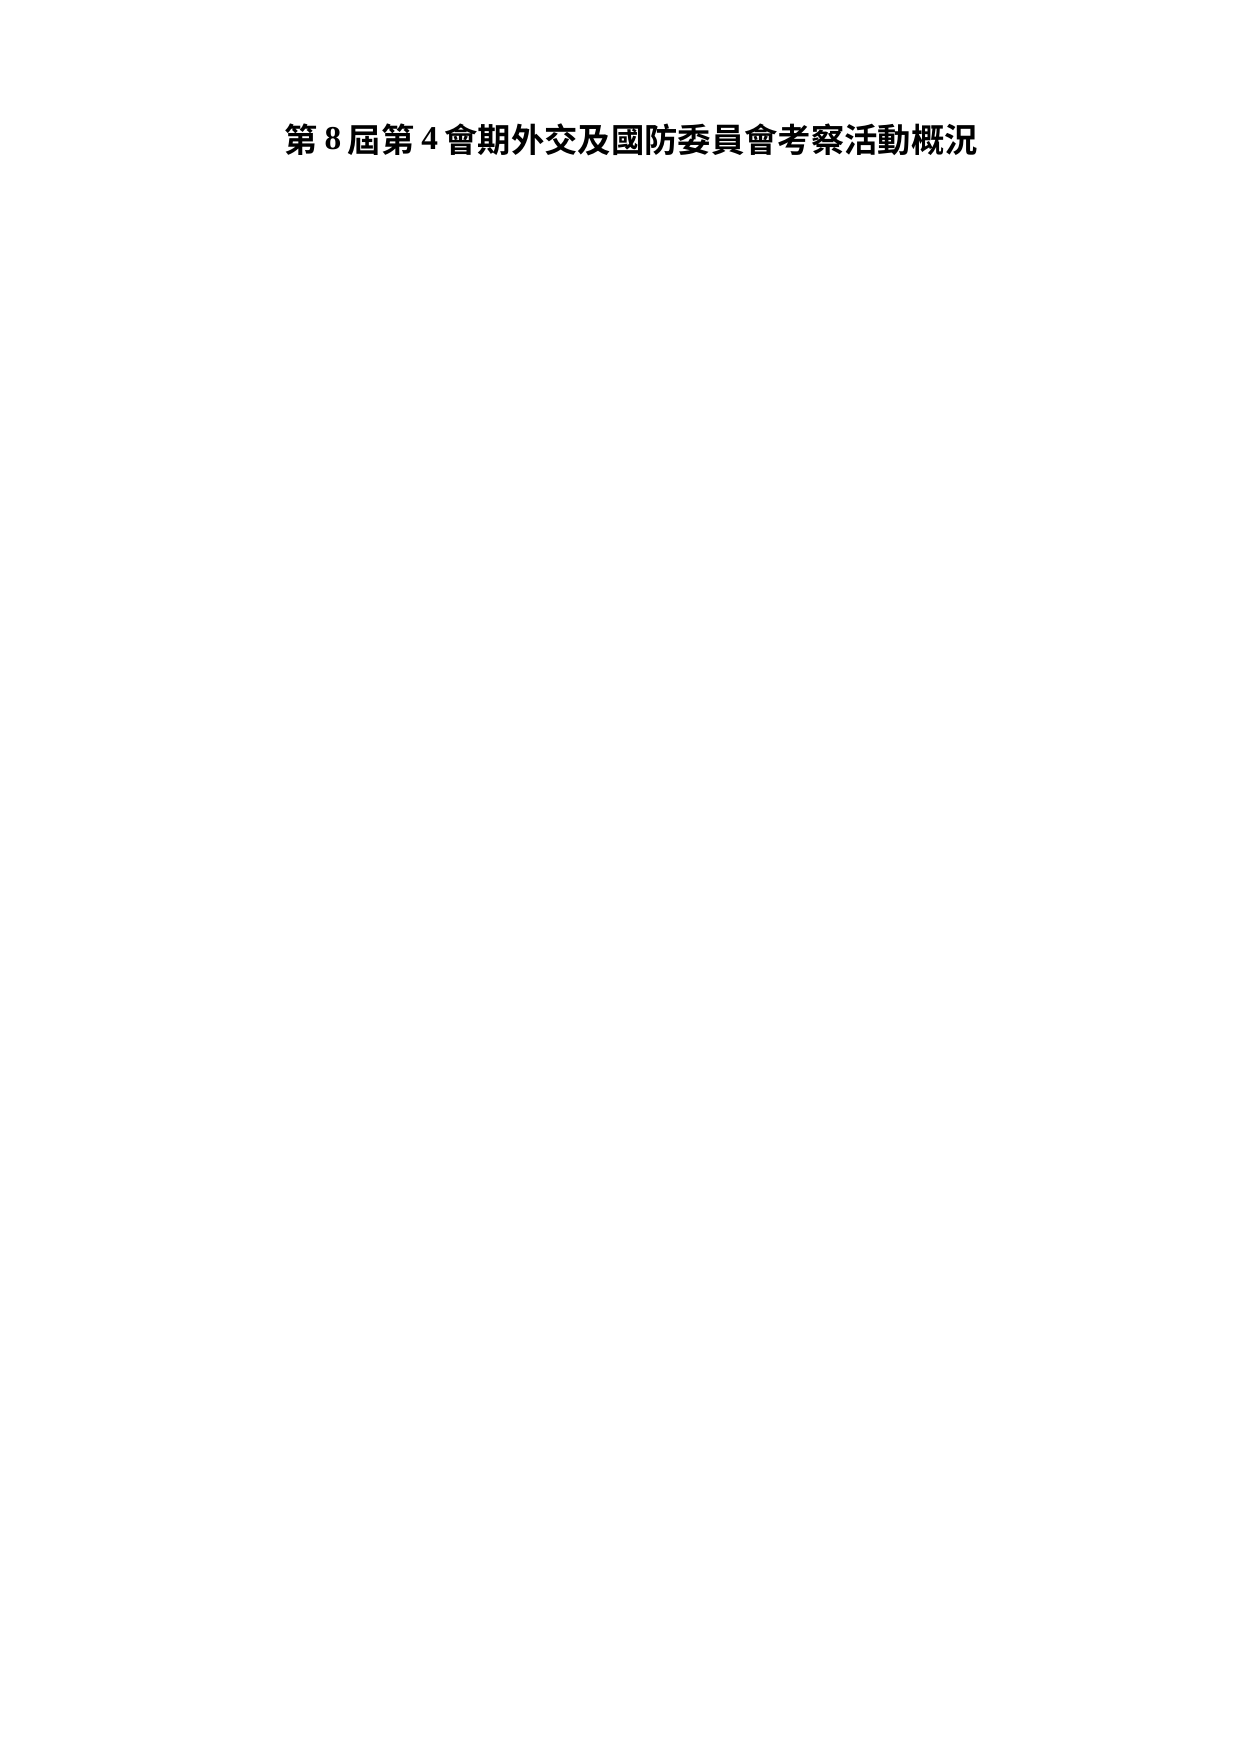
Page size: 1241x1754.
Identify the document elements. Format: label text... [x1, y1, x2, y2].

text 第8屆第4會期外交及國防委員會考察活動概況 [118, 96, 1110, 158]
